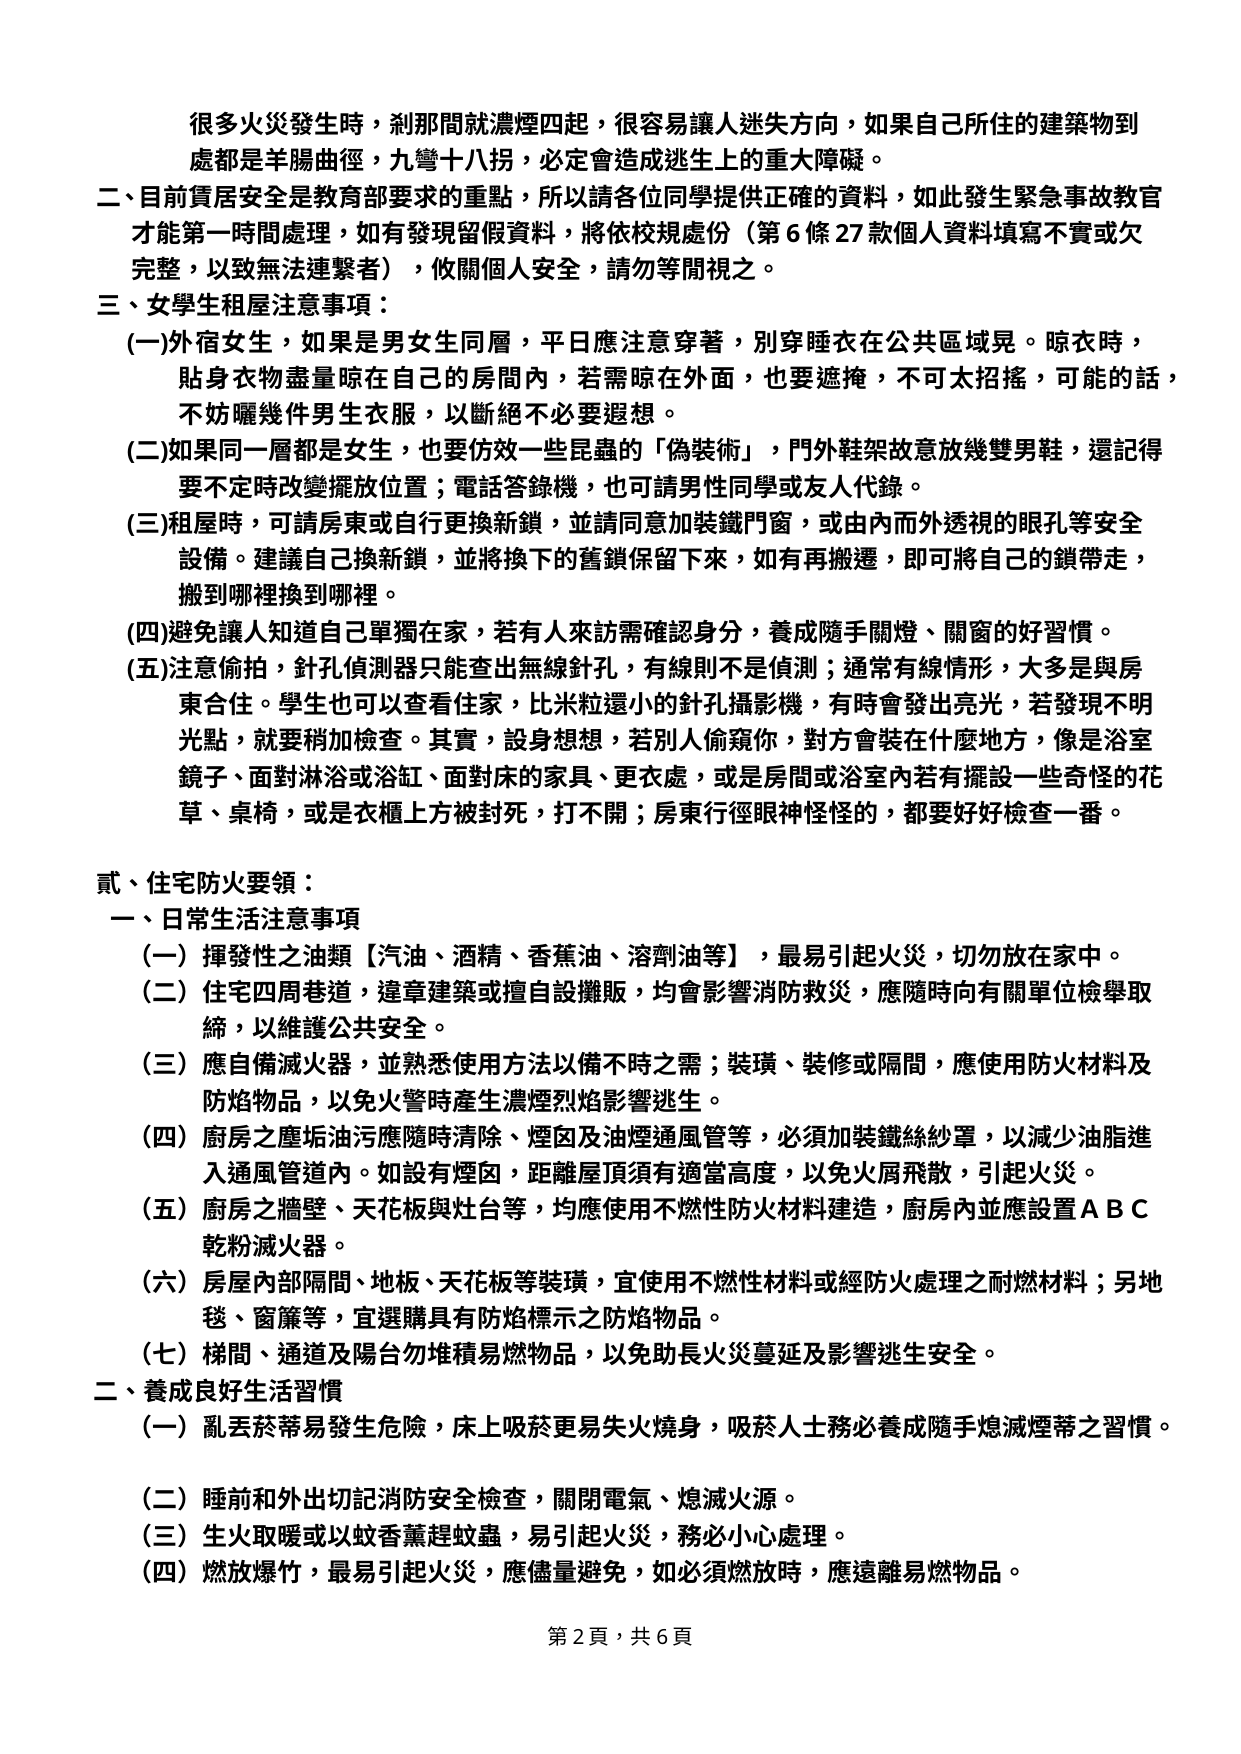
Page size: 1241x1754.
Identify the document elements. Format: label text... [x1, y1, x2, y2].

text （七）梯間、通道及陽台勿堆積易燃物品，以免助長火災蔓延及影響逃生安全。 [127, 1335, 1163, 1371]
text 二、目前賃居安全是教育部要求的重點，所以請各位同學提供正確的資料，如此發生緊急事故教官才能第一時間處理，如有發現留假資料，將依校規處份（第6條27款個人資料填寫不實或欠完整，以致無法連繋者），攸關個人安全，請勿等閒視之。 [96, 177, 1163, 286]
text 很多火災發生時，剎那間就濃煙四起，很容易讓人迷失方向，如果自己所住的建築物到處都是羊腸曲徑，九彎十八拐，必定會造成逃生上的重大障礙。 [189, 104, 1163, 177]
text （五）廚房之牆壁、天花板與灶台等，均應使用不燃性防火材料建造，廚房內並應設置ＡＢＣ乾粉滅火器。 [127, 1190, 1163, 1262]
text （三）應自備滅火器，並熟悉使用方法以備不時之需；裝璜、裝修或隔間，應使用防火材料及防焰物品，以免火警時產生濃煙烈焰影響逃生。 [127, 1045, 1163, 1117]
text （三）生火取暖或以蚊香薰趕蚊蟲，易引起火災，務必小心處理。 [127, 1516, 1163, 1552]
text （二）住宅四周巷道，違章建築或擅自設攤販，均會影響消防救災，應隨時向有關單位檢舉取 締，以維護公共安全。 [127, 972, 1163, 1045]
text 二、養成良好生活習慣 [93, 1371, 1163, 1407]
text (四)避免讓人知道自己單獨在家，若有人來訪需確認身分，養成隨手關燈、關窗的好習慣。 [127, 612, 1163, 648]
text 三、女學生租屋注意事項： [96, 286, 1163, 322]
text 貳、住宅防火要領： [96, 863, 1163, 900]
text （一）亂丟菸蒂易發生危險，床上吸菸更易失火燒身，吸菸人士務必養成隨手熄滅煙蒂之習慣。 [127, 1407, 1163, 1480]
text (五)注意偷拍，針孔偵測器只能查出無線針孔，有線則不是偵測；通常有線情形，大多是與房東合住。學生也可以查看住家，比米粒還小的針孔攝影機，有時會發出亮光，若發現不明光點，就要稍加檢查。其實，設身想想，若別人偷窺你，對方會裝在什麼地方，像是浴室鏡子、面對淋浴或浴缸、面對床的家具、更衣處，或是房間或浴室內若有擺設一些奇怪的花草、桌椅，或是衣櫃上方被封死，打不開；房東行徑眼神怪怪的，都要好好檢查一番。 [127, 648, 1163, 829]
text 一、日常生活注意事項 [110, 900, 1163, 936]
text （四）廚房之塵垢油污應隨時清除、煙囟及油煙通風管等，必須加裝鐵絲紗罩，以減少油脂進入通風管道內。如設有煙囟，距離屋頂須有適當高度，以免火屑飛散，引起火災。 [127, 1117, 1163, 1190]
text （二）睡前和外出切記消防安全檢查，關閉電氣、熄滅火源。 [127, 1480, 1163, 1516]
text (三)租屋時，可請房東或自行更換新鎖，並請同意加裝鐵門窗，或由內而外透視的眼孔等安全設備。建議自己換新鎖，並將換下的舊鎖保留下來，如有再搬遷，即可將自己的鎖帶走，搬到哪裡換到哪裡。 [127, 503, 1163, 612]
text (二)如果同一層都是女生，也要仿效一些昆蟲的「偽裝術」，門外鞋架故意放幾雙男鞋，還記得要不定時改變擺放位置；電話答錄機，也可請男性同學或友人代錄。 [127, 431, 1163, 503]
text （四）燃放爆竹，最易引起火災，應儘量避免，如必須燃放時，應遠離易燃物品。 [127, 1552, 1163, 1588]
text （一）揮發性之油類【汽油、酒精、香蕉油、溶劑油等】，最易引起火災，切勿放在家中。 [127, 936, 1163, 972]
text （六）房屋內部隔間、地板、天花板等裝璜，宜使用不燃性材料或經防火處理之耐燃材料；另地毯、窗簾等，宜選購具有防焰標示之防焰物品。 [127, 1262, 1163, 1335]
text (一)外宿女生，如果是男女生同層，平日應注意穿著，別穿睡衣在公共區域晃。晾衣時，貼身衣物盡量晾在自己的房間內，若需晾在外面，也要遮掩，不可太招搖，可能的話，不妨曬幾件男生衣服，以斷絕不必要遐想。 [127, 322, 1163, 431]
